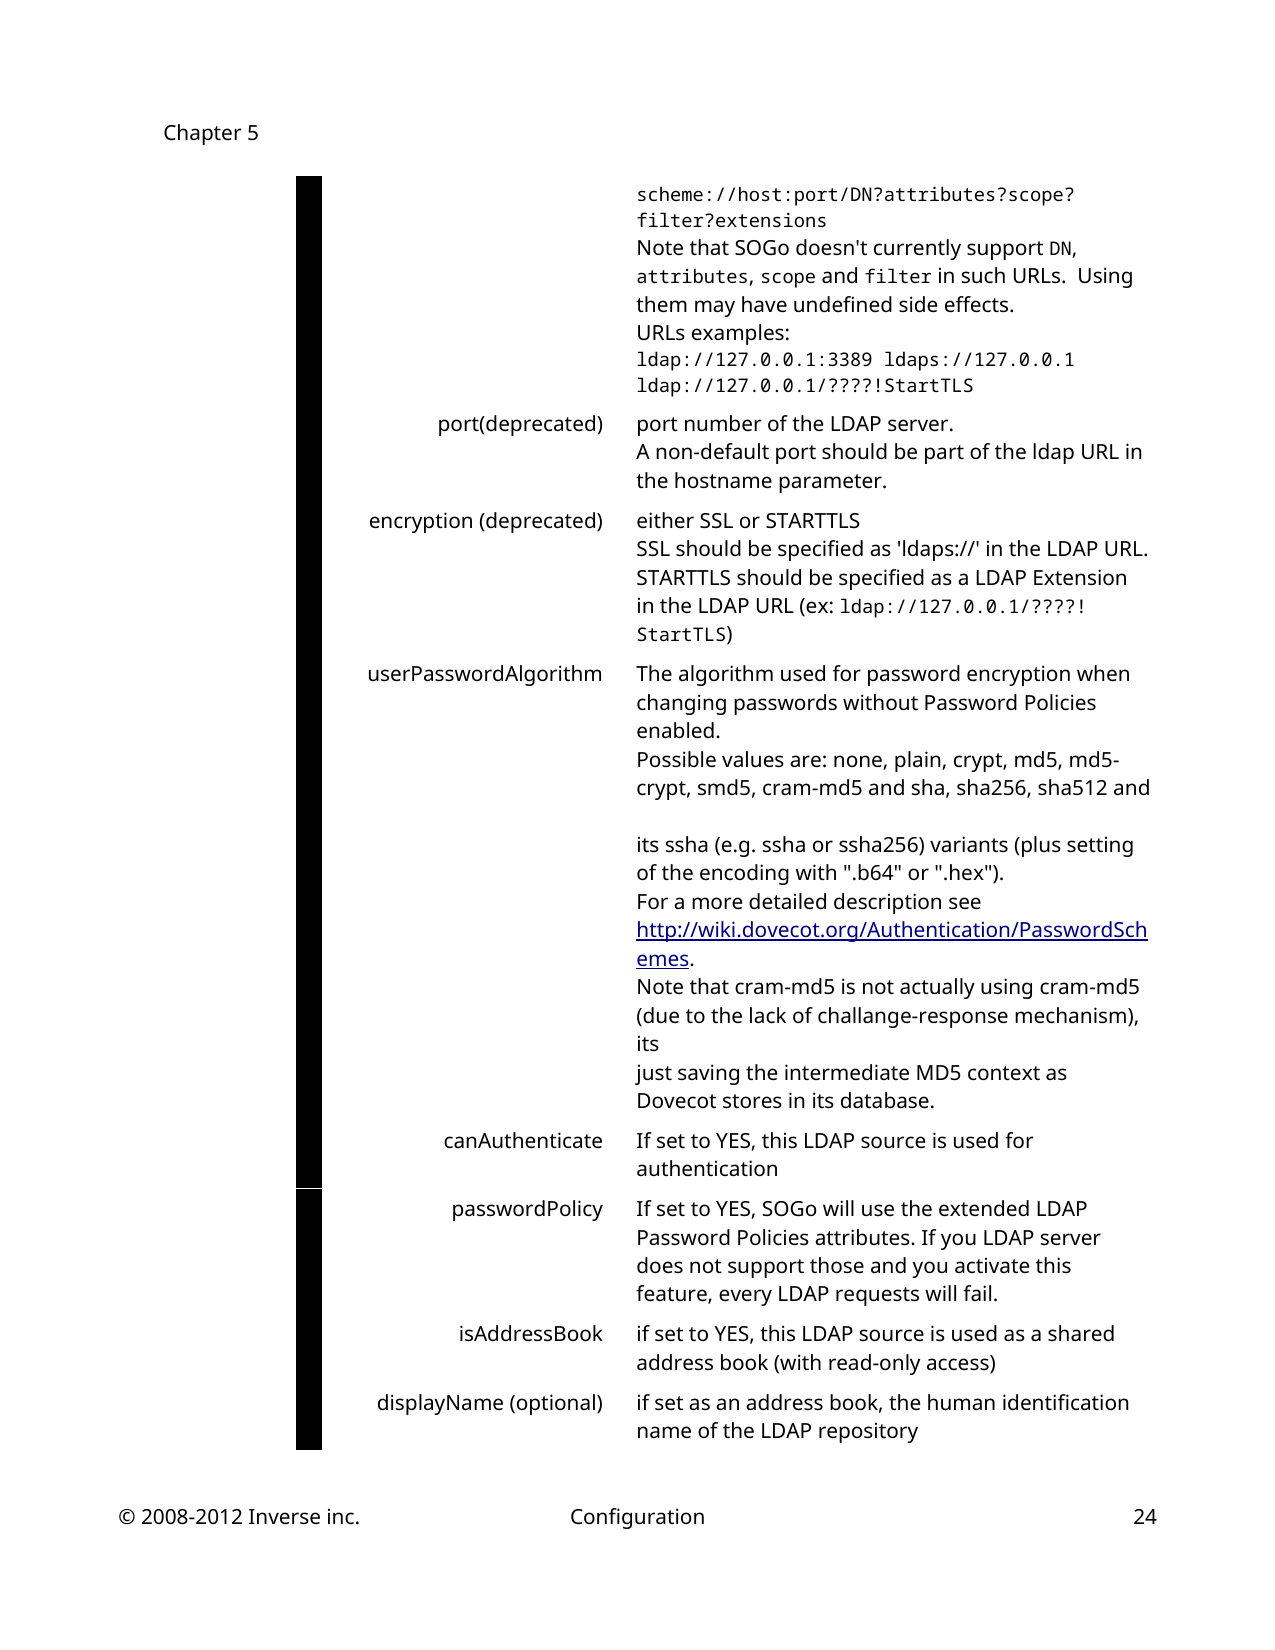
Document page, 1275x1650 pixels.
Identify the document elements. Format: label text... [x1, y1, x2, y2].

table_cell [296, 1382, 322, 1450]
table_cell userPasswordAlgorithm [322, 654, 608, 1120]
table_cell passwordPolicy [322, 1189, 608, 1314]
table_cell [296, 1189, 322, 1314]
table_cell The algorithm used for password encryption when changing passwords without Password Policies enabled. Possible values are: none, plain, crypt, md5, md5-crypt, smd5, cram-md5 and sha, sha256, sha512 and its ssha (e.g. ssha or ssha256) variants (plus setting of the encoding with ".b64" or ".hex"). For a more detailed description see http://wiki.dovecot.org/Authentication/PasswordSchemes. Note that cram-md5 is not actually using cram-md5 (due to the lack of challange-response mechanism), its just saving the intermediate MD5 context as Dovecot stores in its database. [609, 654, 1157, 1120]
table_cell [296, 500, 322, 654]
table_cell If set to YES, SOGo will use the extended LDAP Password Policies attributes. If you LDAP server does not support those and you activate this feature, every LDAP requests will fail. [609, 1189, 1157, 1314]
table_cell port number of the LDAP server. A non-default port should be part of the ldap URL in the hostname parameter. [609, 403, 1157, 500]
table_cell canAuthenticate [322, 1120, 608, 1188]
table_cell [296, 1120, 322, 1188]
table_cell if set as an address book, the human identification name of the LDAP repository [609, 1382, 1157, 1450]
table_cell port(deprecated) [322, 403, 608, 500]
table_cell [296, 176, 322, 403]
table_cell [322, 176, 608, 403]
table_cell [296, 654, 322, 1120]
table_cell displayName (optional) [322, 1382, 608, 1450]
table_cell encryption (deprecated) [322, 500, 608, 654]
table_cell either SSL or STARTTLS SSL should be specified as 'ldaps://' in the LDAP URL. STARTTLS should be specified as a LDAP Extension in the LDAP URL (ex: ldap://127.0.0.1/????!StartTLS) [609, 500, 1157, 654]
table_cell If set to YES, this LDAP source is used for authentication [609, 1120, 1157, 1188]
table_cell [296, 1314, 322, 1382]
table_cell if set to YES, this LDAP source is used as a shared address book (with read-only access) [609, 1314, 1157, 1382]
table_cell scheme://host:port/DN?attributes?scope?filter?extensions Note that SOGo doesn't currently support DN, attributes, scope and filter in such URLs. Using them may have undefined side effects. URLs examples: ldap://127.0.0.1:3389 ldaps://127.0.0.1 ldap://127.0.0.1/????!StartTLS [609, 176, 1157, 403]
table_cell isAddressBook [322, 1314, 608, 1382]
table_cell [296, 403, 322, 500]
